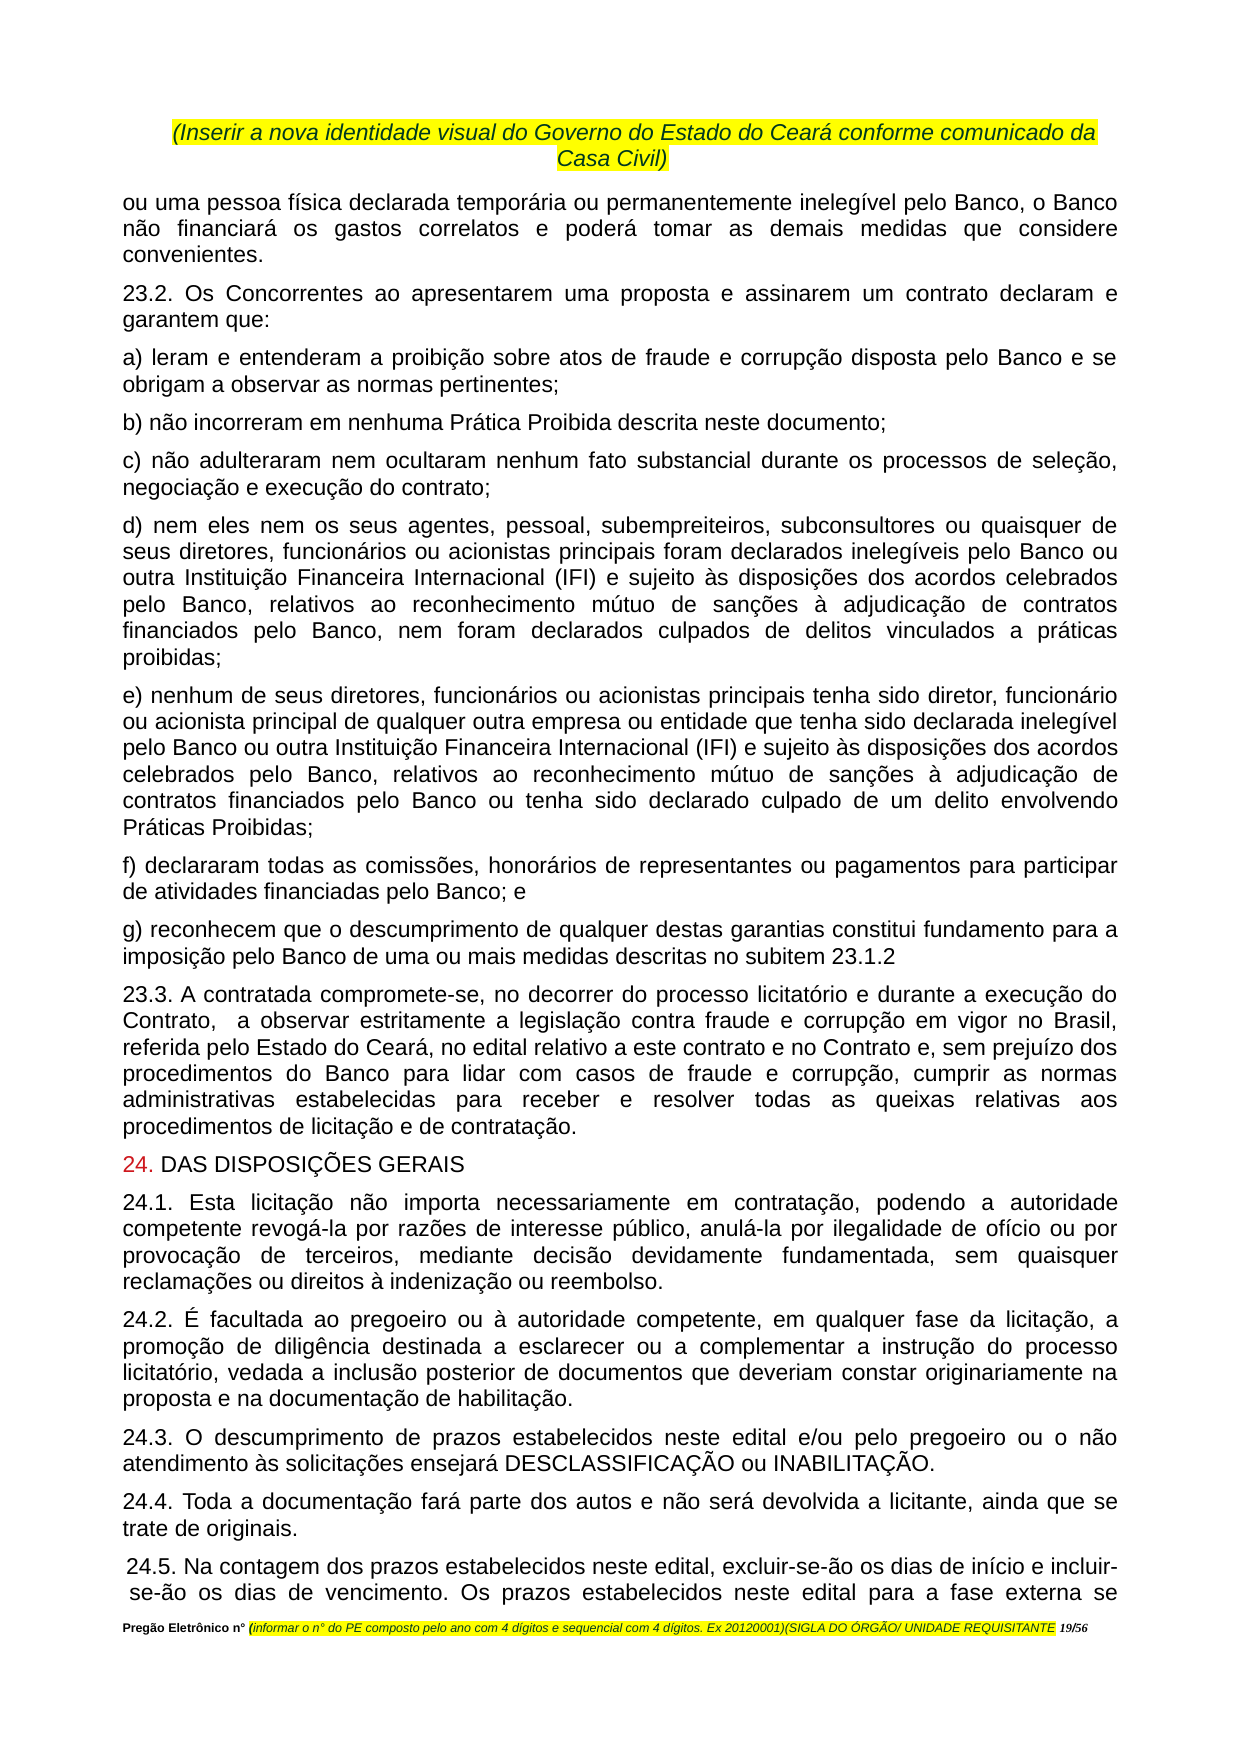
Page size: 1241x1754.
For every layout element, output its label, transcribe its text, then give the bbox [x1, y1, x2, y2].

text 24.1. Esta licitação não importa necessariamente em contratação, podendo a autoridade competente revogá-la por razões de interesse público, anulá-la por ilegalidade de ofício ou por provocação de terceiros, mediante decisão devidamente fundamentada, sem quaisquer reclamações ou direitos à indenização ou reembolso. [122, 1189, 1118, 1294]
text e) nenhum de seus diretores, funcionários ou acionistas principais tenha sido diretor, funcionário ou acionista principal de qualquer outra empresa ou entidade que tenha sido declarada inelegível pelo Banco ou outra Instituição Financeira Internacional (IFI) e sujeito às disposições dos acordos celebrados pelo Banco, relativos ao reconhecimento mútuo de sanções à adjudicação de contratos financiados pelo Banco ou tenha sido declarado culpado de um delito envolvendo Práticas Proibidas; [122, 682, 1118, 840]
text g) reconhecem que o descumprimento de qualquer destas garantias constitui fundamento para a imposição pelo Banco de uma ou mais medidas descritas no subitem 23.1.2 [122, 916, 1118, 969]
text 24. DAS DISPOSIÇÕES GERAIS [122, 1151, 1118, 1177]
text ou uma pessoa física declarada temporária ou permanentemente inelegível pelo Banco, o Banco não financiará os gastos correlatos e poderá tomar as demais medidas que considere convenientes. [122, 189, 1118, 268]
text 24.3. O descumprimento de prazos estabelecidos neste edital e/ou pelo pregoeiro ou o não atendimento às solicitações ensejará DESCLASSIFICAÇÃO ou INABILITAÇÃO. [122, 1424, 1118, 1476]
text a) leram e entenderam a proibição sobre atos de fraude e corrupção disposta pelo Banco e se obrigam a observar as normas pertinentes; [122, 344, 1118, 397]
text b) não incorreram em nenhuma Prática Proibida descrita neste documento; [122, 409, 1118, 435]
text f) declararam todas as comissões, honorários de representantes ou pagamentos para participar de atividades financiadas pelo Banco; e [122, 852, 1118, 904]
text 24.2. É facultada ao pregoeiro ou à autoridade competente, em qualquer fase da licitação, a promoção de diligência destinada a esclarecer ou a complementar a instrução do processo licitatório, vedada a inclusão posterior de documentos que deveriam constar originariamente na proposta e na documentação de habilitação. [122, 1306, 1118, 1412]
text 24.4. Toda a documentação fará parte dos autos e não será devolvida a licitante, ainda que se trate de originais. [122, 1488, 1118, 1541]
text 23.2. Os Concorrentes ao apresentarem uma proposta e assinarem um contrato declaram e garantem que: [122, 280, 1118, 332]
text 24.5. Na contagem dos prazos estabelecidos neste edital, excluir-se-ão os dias de início e incluir-se-ão os dias de vencimento. Os prazos estabelecidos neste edital para a fase externa se [126, 1553, 1118, 1606]
text c) não adulteraram nem ocultaram nenhum fato substancial durante os processos de seleção, negociação e execução do contrato; [122, 447, 1118, 500]
text 23.3. A contratada compromete-se, no decorrer do processo licitatório e durante a execução do Contrato, a observar estritamente a legislação contra fraude e corrupção em vigor no Brasil, referida pelo Estado do Ceará, no edital relativo a este contrato e no Contrato e, sem prejuízo dos procedimentos do Banco para lidar com casos de fraude e corrupção, cumprir as normas administrativas estabelecidas para receber e resolver todas as queixas relativas aos procedimentos de licitação e de contratação. [122, 981, 1118, 1139]
text d) nem eles nem os seus agentes, pessoal, subempreiteiros, subconsultores ou quaisquer de seus diretores, funcionários ou acionistas principais foram declarados inelegíveis pelo Banco ou outra Instituição Financeira Internacional (IFI) e sujeito às disposições dos acordos celebrados pelo Banco, relativos ao reconhecimento mútuo de sanções à adjudicação de contratos financiados pelo Banco, nem foram declarados culpados de delitos vinculados a práticas proibidas; [122, 512, 1118, 670]
